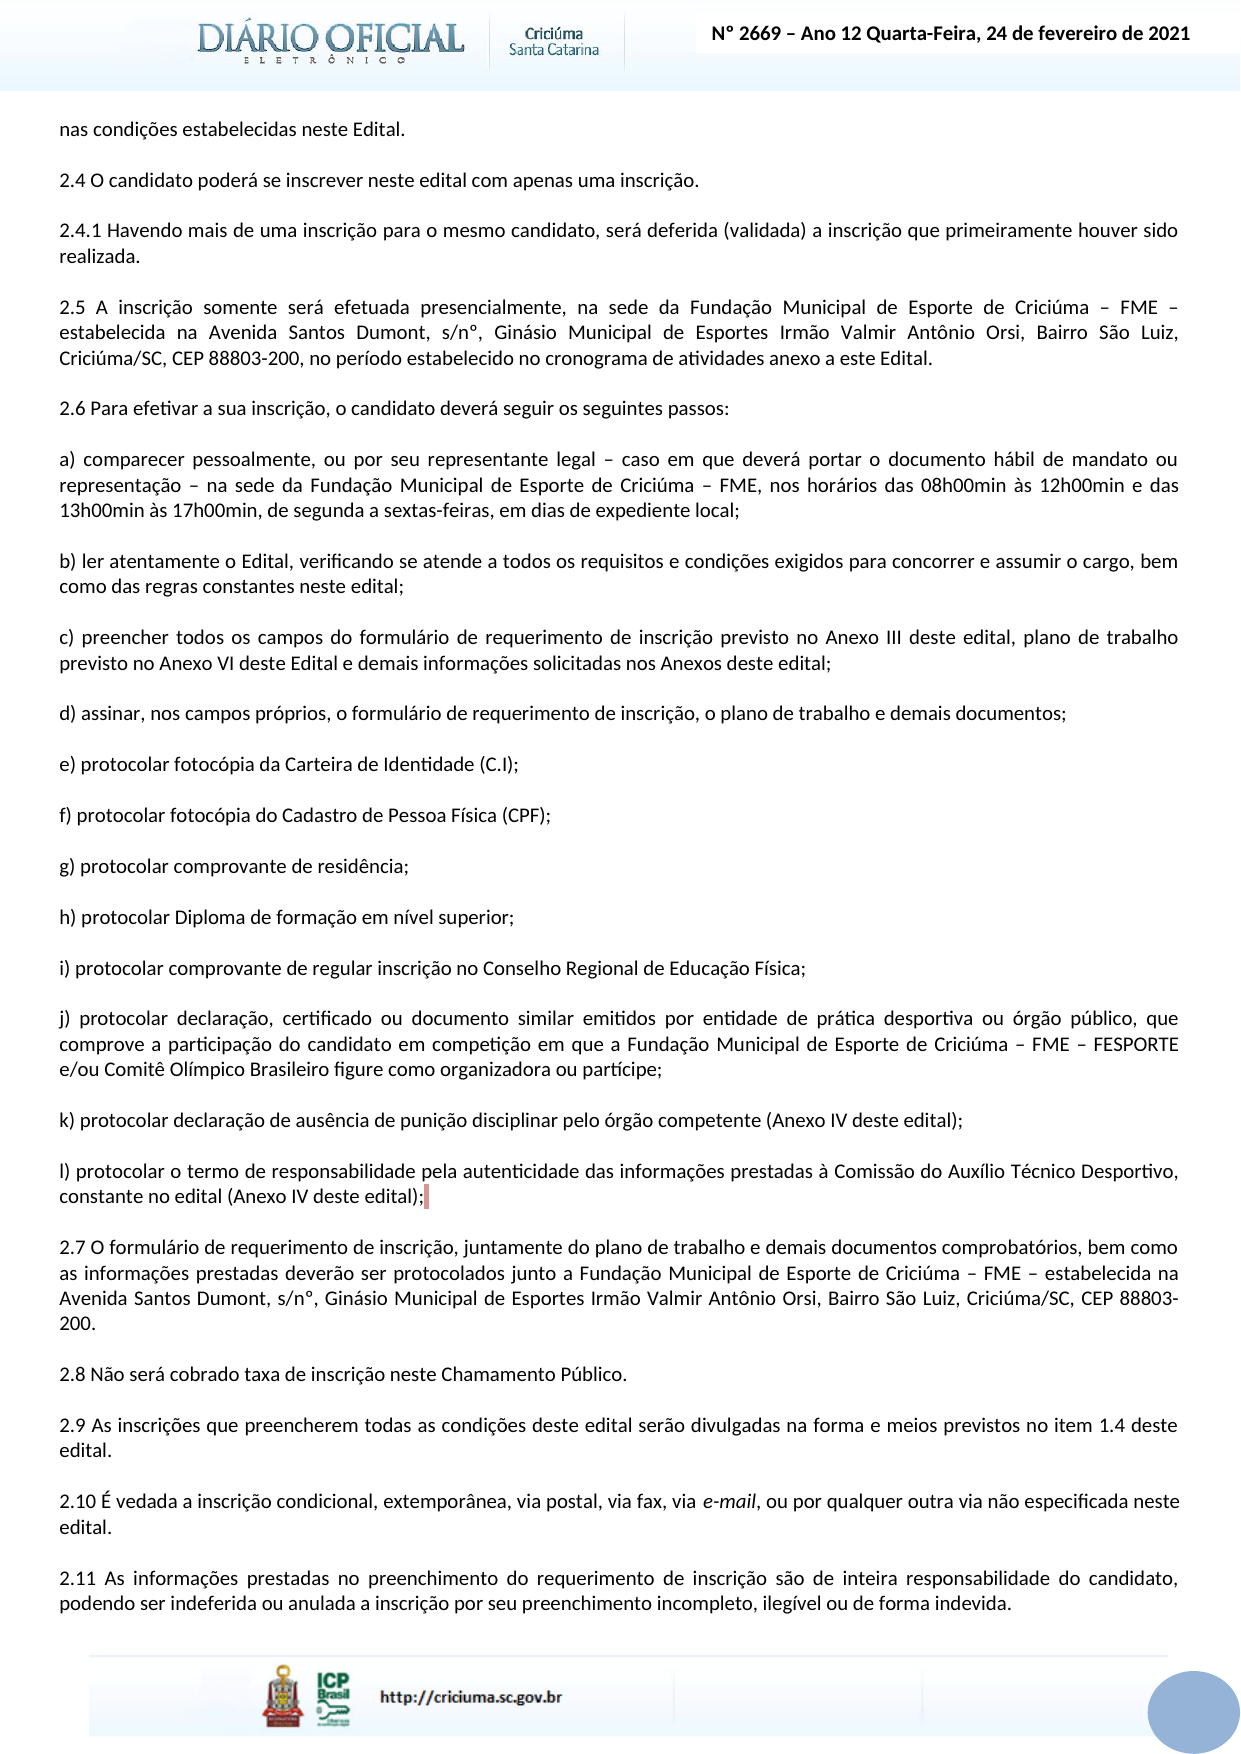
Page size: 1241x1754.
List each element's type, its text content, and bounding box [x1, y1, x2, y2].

text k) protocolar declaração de ausência de punição disciplinar pelo órgão competente (Anexo IV deste edital); [59, 1107, 1181, 1133]
text 2.6 Para efetivar a sua inscrição, o candidato deverá seguir os seguintes passos: [59, 396, 1181, 421]
text i) protocolar comprovante de regular inscrição no Conselho Regional de Educação Física; [59, 955, 1181, 980]
text e) protocolar fotocópia da Carteira de Identidade (C.I); [59, 751, 1181, 777]
text f) protocolar fotocópia do Cadastro de Pessoa Física (CPF); [59, 802, 1181, 828]
text g) protocolar comprovante de residência; [59, 853, 1181, 878]
text 2.11 As informações prestadas no preenchimento do requerimento de inscrição são de inteira responsabilidade do candidato, podendo ser indeferida ou anulada a inscrição por seu preenchimento incompleto, ilegível ou de forma indevida. [59, 1565, 1181, 1616]
text 2.4.1 Havendo mais de uma inscrição para o mesmo candidato, será deferida (validada) a inscrição que primeiramente houver sido realizada. [59, 218, 1181, 268]
text 2.7 O formulário de requerimento de inscrição, juntamente do plano de trabalho e demais documentos comprobatórios, bem como as informações prestadas deverão ser protocolados junto a Fundação Municipal de Esporte de Criciúma – FME – estabelecida na Avenida Santos Dumont, s/nº, Ginásio Municipal de Esportes Irmão Valmir Antônio Orsi, Bairro São Luiz, Criciúma/SC, CEP 88803-200. [59, 1234, 1181, 1336]
text 2.8 Não será cobrado taxa de inscrição neste Chamamento Público. [59, 1361, 1181, 1387]
text l) protocolar o termo de responsabilidade pela autenticidade das informações prestadas à Comissão do Auxílio Técnico Desportivo, constante no edital (Anexo IV deste edital); [59, 1158, 1181, 1209]
text h) protocolar Diploma de formação em nível superior; [59, 904, 1181, 929]
text j) protocolar declaração, certificado ou documento similar emitidos por entidade de prática desportiva ou órgão público, que comprove a participação do candidato em competição em que a Fundação Municipal de Esporte de Criciúma – FME – FESPORTE e/ou Comitê Olímpico Brasileiro figure como organizadora ou partícipe; [59, 1006, 1181, 1082]
text 2.9 As inscrições que preencherem todas as condições deste edital serão divulgadas na forma e meios previstos no item 1.4 deste edital. [59, 1412, 1181, 1463]
text b) ler atentamente o Edital, verificando se atende a todos os requisitos e condições exigidos para concorrer e assumir o cargo, bem como das regras constantes neste edital; [59, 548, 1181, 599]
text 2.10 É vedada a inscrição condicional, extemporânea, via postal, via fax, via e-mail, ou por qualquer outra via não especificada neste edital. [59, 1488, 1181, 1539]
text 2.4 O candidato poderá se inscrever neste edital com apenas uma inscrição. [59, 167, 1181, 192]
text nas condições estabelecidas neste Edital. [59, 116, 1181, 141]
text a) comparecer pessoalmente, ou por seu representante legal – caso em que deverá portar o documento hábil de mandato ou representação – na sede da Fundação Municipal de Esporte de Criciúma – FME, nos horários das 08h00min às 12h00min e das 13h00min às 17h00min, de segunda a sextas-feiras, em dias de expediente local; [59, 446, 1181, 523]
text c) preencher todos os campos do formulário de requerimento de inscrição previsto no Anexo III deste edital, plano de trabalho previsto no Anexo VI deste Edital e demais informações solicitadas nos Anexos deste edital; [59, 624, 1181, 675]
text 2.5 A inscrição somente será efetuada presencialmente, na sede da Fundação Municipal de Esporte de Criciúma – FME – estabelecida na Avenida Santos Dumont, s/nº, Ginásio Municipal de Esportes Irmão Valmir Antônio Orsi, Bairro São Luiz, Criciúma/SC, CEP 88803-200, no período estabelecido no cronograma de atividades anexo a este Edital. [59, 294, 1181, 370]
text d) assinar, nos campos próprios, o formulário de requerimento de inscrição, o plano de trabalho e demais documentos; [59, 701, 1181, 726]
